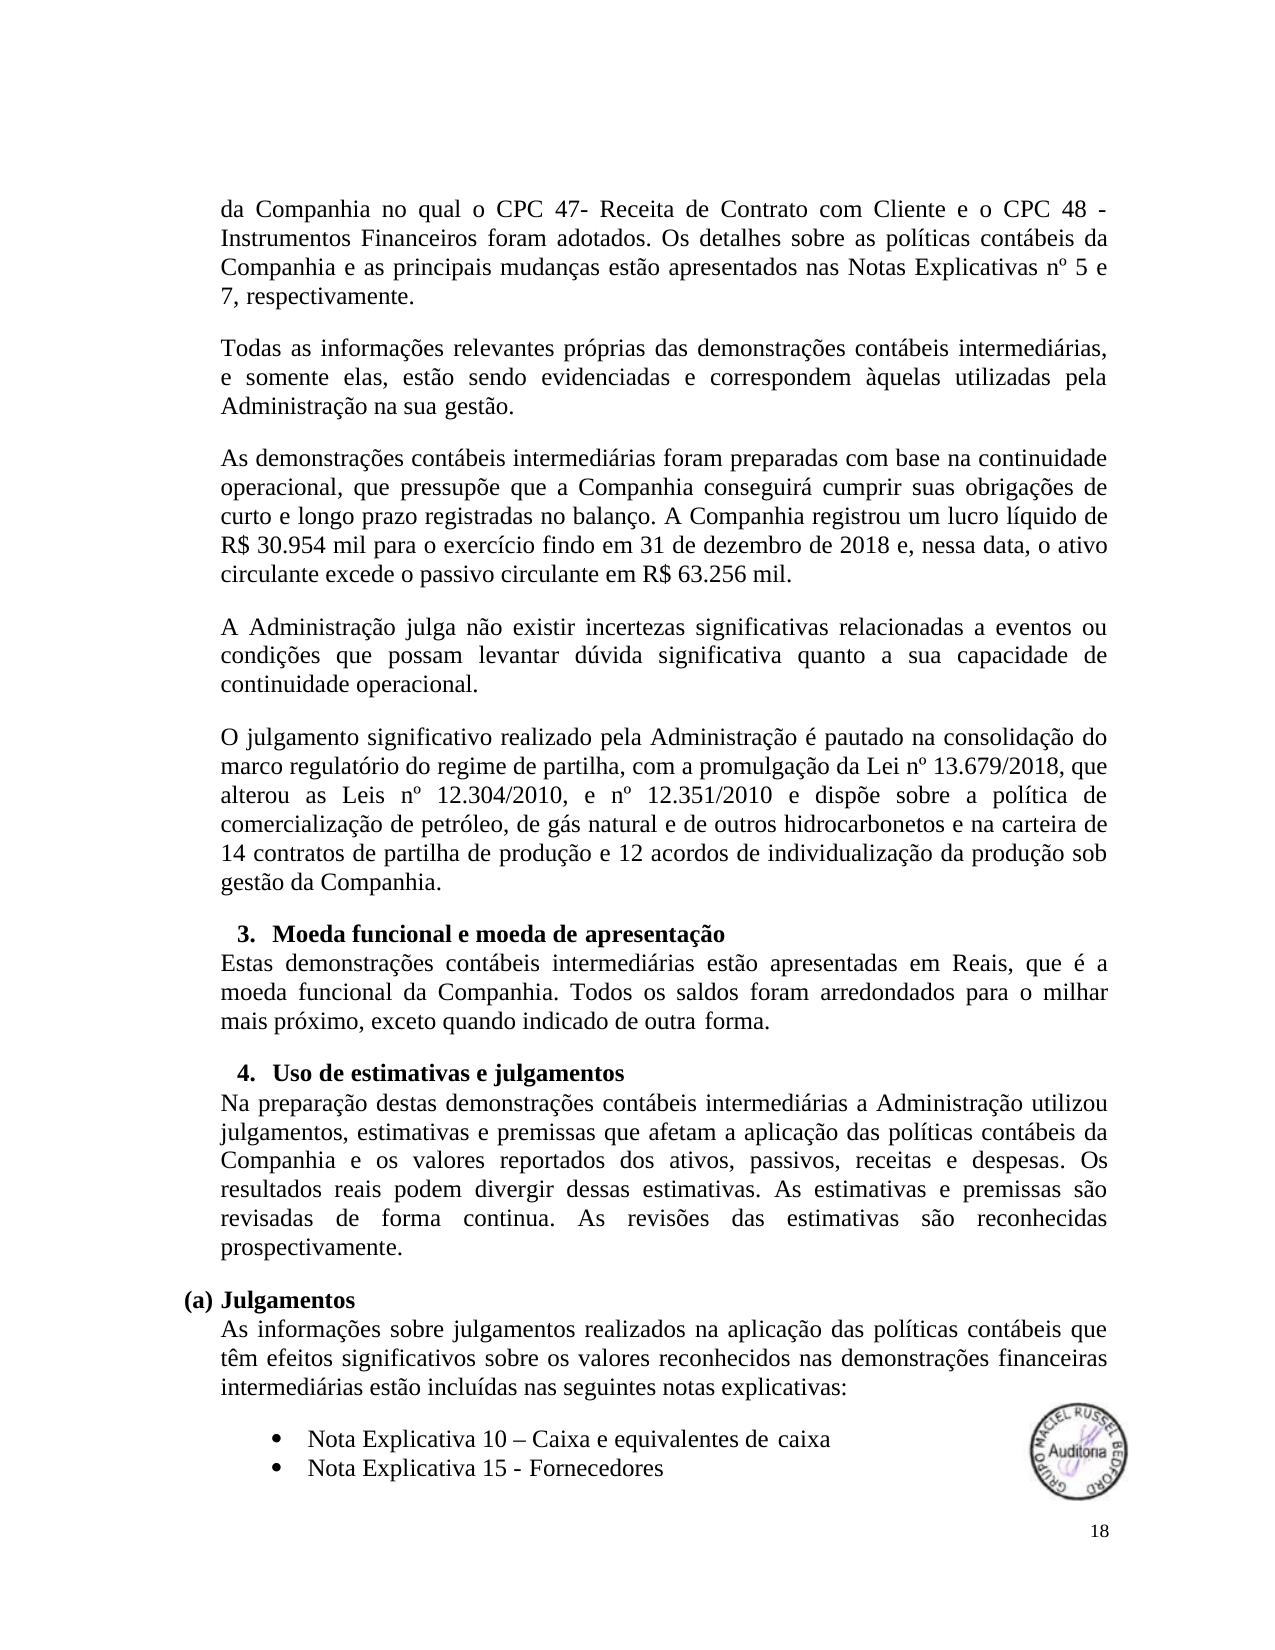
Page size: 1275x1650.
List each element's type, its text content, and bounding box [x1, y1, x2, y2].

list [1129, 1453, 1231, 1482]
list Julgamentos [184, 1285, 1231, 1314]
text As informações sobre julgamentos realizados na aplicação das políticas contábeis que têm efeitos significativos sobre os valores reconhecidos nas demonstrações financeiras intermediárias estão incluídas nas seguintes notas explicativas: [220, 1314, 1108, 1400]
list Nota Explicativa 15 - Fornecedores [272, 1453, 1020, 1482]
text A Administração julga não existir incertezas significativas relacionadas a eventos ou condições que possam levantar dúvida significativa quanto a sua capacidade de continuidade operacional. [220, 612, 1109, 698]
text Todas as informações relevantes próprias das demonstrações contábeis intermediárias, e somente elas, estão sendo evidenciadas e correspondem àquelas utilizadas pela Administração na sua gestão. [220, 333, 1108, 420]
list Moeda funcional e moeda de apresentação [237, 919, 1231, 948]
list [1129, 1424, 1231, 1453]
text As demonstrações contábeis intermediárias foram preparadas com base na continuidade operacional, que pressupõe que a Companhia conseguirá cumprir suas obrigações de curto e longo prazo registradas no balanço. A Companhia registrou um lucro líquido de R$ 30.954 mil para o exercício findo em 31 de dezembro de 2018 e, nessa data, o ativo circulante excede o passivo circulante em R$ 63.256 mil. [220, 443, 1108, 588]
text O julgamento significativo realizado pela Administração é pautado na consolidação do marco regulatório do regime de partilha, com a promulgação da Lei nº 13.679/2018, que alterou as Leis nº 12.304/2010, e nº 12.351/2010 e dispõe sobre a política de comercialização de petróleo, de gás natural e de outros hidrocarbonetos e na carteira de 14 contratos de partilha de produção e 12 acordos de individualização da produção sob gestão da Companhia. [220, 722, 1108, 895]
text da Companhia no qual o CPC 47- Receita de Contrato com Cliente e o CPC 48 - Instrumentos Financeiros foram adotados. Os detalhes sobre as políticas contábeis da Companhia e as principais mudanças estão apresentados nas Notas Explicativas nº 5 e 7, respectivamente. [220, 194, 1108, 310]
text Estas demonstrações contábeis intermediárias estão apresentadas em Reais, que é a moeda funcional da Companhia. Todos os saldos foram arredondados para o milhar mais próximo, exceto quando indicado de outra forma. [220, 948, 1109, 1035]
list Uso de estimativas e julgamentos [237, 1059, 1231, 1088]
text Na preparação destas demonstrações contábeis intermediárias a Administração utilizou julgamentos, estimativas e premissas que afetam a aplicação das políticas contábeis da Companhia e os valores reportados dos ativos, passivos, receitas e despesas. Os resultados reais podem divergir dessas estimativas. As estimativas e premissas são revisadas de forma continua. As revisões das estimativas são reconhecidas prospectivamente. [220, 1088, 1109, 1261]
list Nota Explicativa 10 – Caixa e equivalentes de caixa [272, 1424, 1020, 1453]
